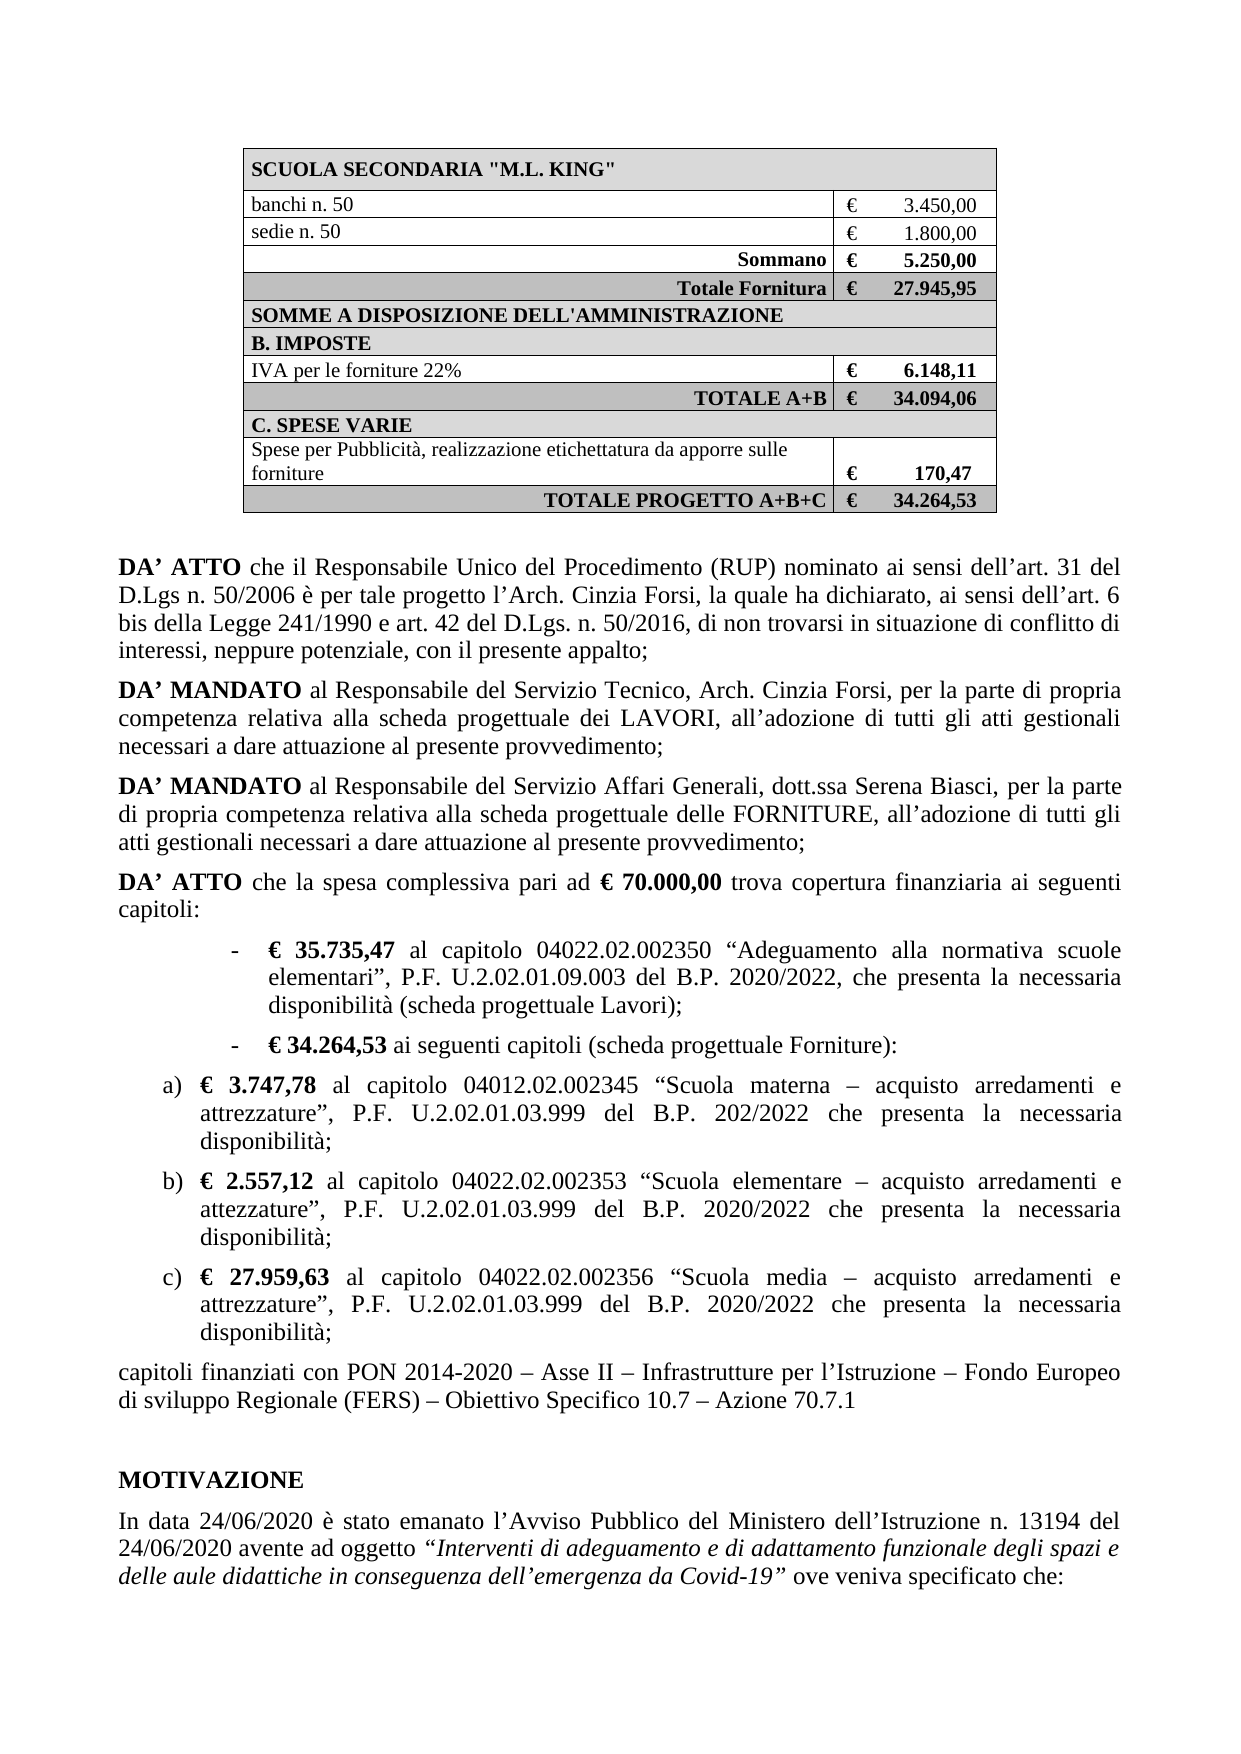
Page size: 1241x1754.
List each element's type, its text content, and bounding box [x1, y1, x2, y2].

table_cell € 3.450,00 [834, 191, 996, 217]
table_cell € 170,47 [834, 438, 996, 484]
list € 35.735,47 al capitolo 04022.02.002350 “Adeguamento alla normativa scuole elementari”, P.F. U.2.02.01.09.003 del B.P. 2020/2022, che presenta la necessaria disponibilità (scheda progettuale Lavori); [231, 936, 1122, 1019]
list € 2.557,12 al capitolo 04022.02.002353 “Scuola elementare – acquisto arredamenti e attezzature”, P.F. U.2.02.01.03.999 del B.P. 2020/2022 che presenta la necessaria disponibilità; [162, 1167, 1122, 1250]
text DA’ MANDATO al Responsabile del Servizio Affari Generali, dott.ssa Serena Biasci, per la parte di propria competenza relativa alla scheda progettuale delle FORNITURE, all’adozione di tutti gli atti gestionali necessari a dare attuazione al presente provvedimento; [118, 772, 1122, 855]
table_cell TOTALE PROGETTO A+B+C [244, 486, 833, 512]
table_cell € 34.094,06 [834, 383, 996, 410]
table_cell sedie n. 50 [244, 218, 833, 245]
table_cell SOMME A DISPOSIZIONE DELL'AMMINISTRAZIONE [244, 301, 996, 327]
table_cell € 27.945,95 [834, 273, 996, 300]
table_cell SCUOLA SECONDARIA "M.L. KING" [244, 149, 996, 190]
table_cell € 34.264,53 [834, 486, 996, 512]
table_cell banchi n. 50 [244, 191, 833, 217]
text DA’ ATTO che il Responsabile Unico del Procedimento (RUP) nominato ai sensi dell’art. 31 del D.Lgs n. 50/2006 è per tale progetto l’Arch. Cinzia Forsi, la quale ha dichiarato, ai sensi dell’art. 6 bis della Legge 241/1990 e art. 42 del D.Lgs. n. 50/2016, di non trovarsi in situazione di conflitto di interessi, neppure potenziale, con il presente appalto; [118, 553, 1122, 664]
list € 3.747,78 al capitolo 04012.02.002345 “Scuola materna – acquisto arredamenti e attrezzature”, P.F. U.2.02.01.03.999 del B.P. 202/2022 che presenta la necessaria disponibilità; [162, 1072, 1122, 1155]
table_cell Sommano [244, 246, 833, 272]
list € 27.959,63 al capitolo 04022.02.002356 “Scuola media – acquisto arredamenti e attrezzature”, P.F. U.2.02.01.03.999 del B.P. 2020/2022 che presenta la necessaria disponibilità; [162, 1263, 1122, 1346]
text MOTIVAZIONE [118, 1467, 1122, 1494]
table_cell € 1.800,00 [834, 218, 996, 245]
table_cell TOTALE A+B [244, 383, 833, 410]
table_cell Totale Fornitura [244, 273, 833, 300]
table_cell € 5.250,00 [834, 246, 996, 272]
table_cell B. IMPOSTE [244, 328, 996, 355]
table_cell Spese per Pubblicità, realizzazione etichettatura da apporre sulle forniture [244, 438, 833, 484]
text DA’ MANDATO al Responsabile del Servizio Tecnico, Arch. Cinzia Forsi, per la parte di propria competenza relativa alla scheda progettuale dei LAVORI, all’adozione di tutti gli atti gestionali necessari a dare attuazione al presente provvedimento; [118, 677, 1122, 760]
text DA’ ATTO che la spesa complessiva pari ad € 70.000,00 trova copertura finanziaria ai seguenti capitoli: [118, 868, 1122, 923]
table_cell € 6.148,11 [834, 356, 996, 382]
list € 34.264,53 ai seguenti capitoli (scheda progettuale Forniture): [231, 1031, 1122, 1059]
table_cell C. SPESE VARIE [244, 411, 996, 437]
text In data 24/06/2020 è stato emanato l’Avviso Pubblico del Ministero dell’Istruzione n. 13194 del 24/06/2020 avente ad oggetto “Interventi di adeguamento e di adattamento funzionale degli spazi e delle aule didattiche in conseguenza dell’emergenza da Covid-19” ove veniva specificato che: [118, 1507, 1122, 1590]
table_cell IVA per le forniture 22% [244, 356, 833, 382]
text capitoli finanziati con PON 2014-2020 – Asse II – Infrastrutture per l’Istruzione – Fondo Europeo di sviluppo Regionale (FERS) – Obiettivo Specifico 10.7 – Azione 70.7.1 [118, 1358, 1122, 1414]
